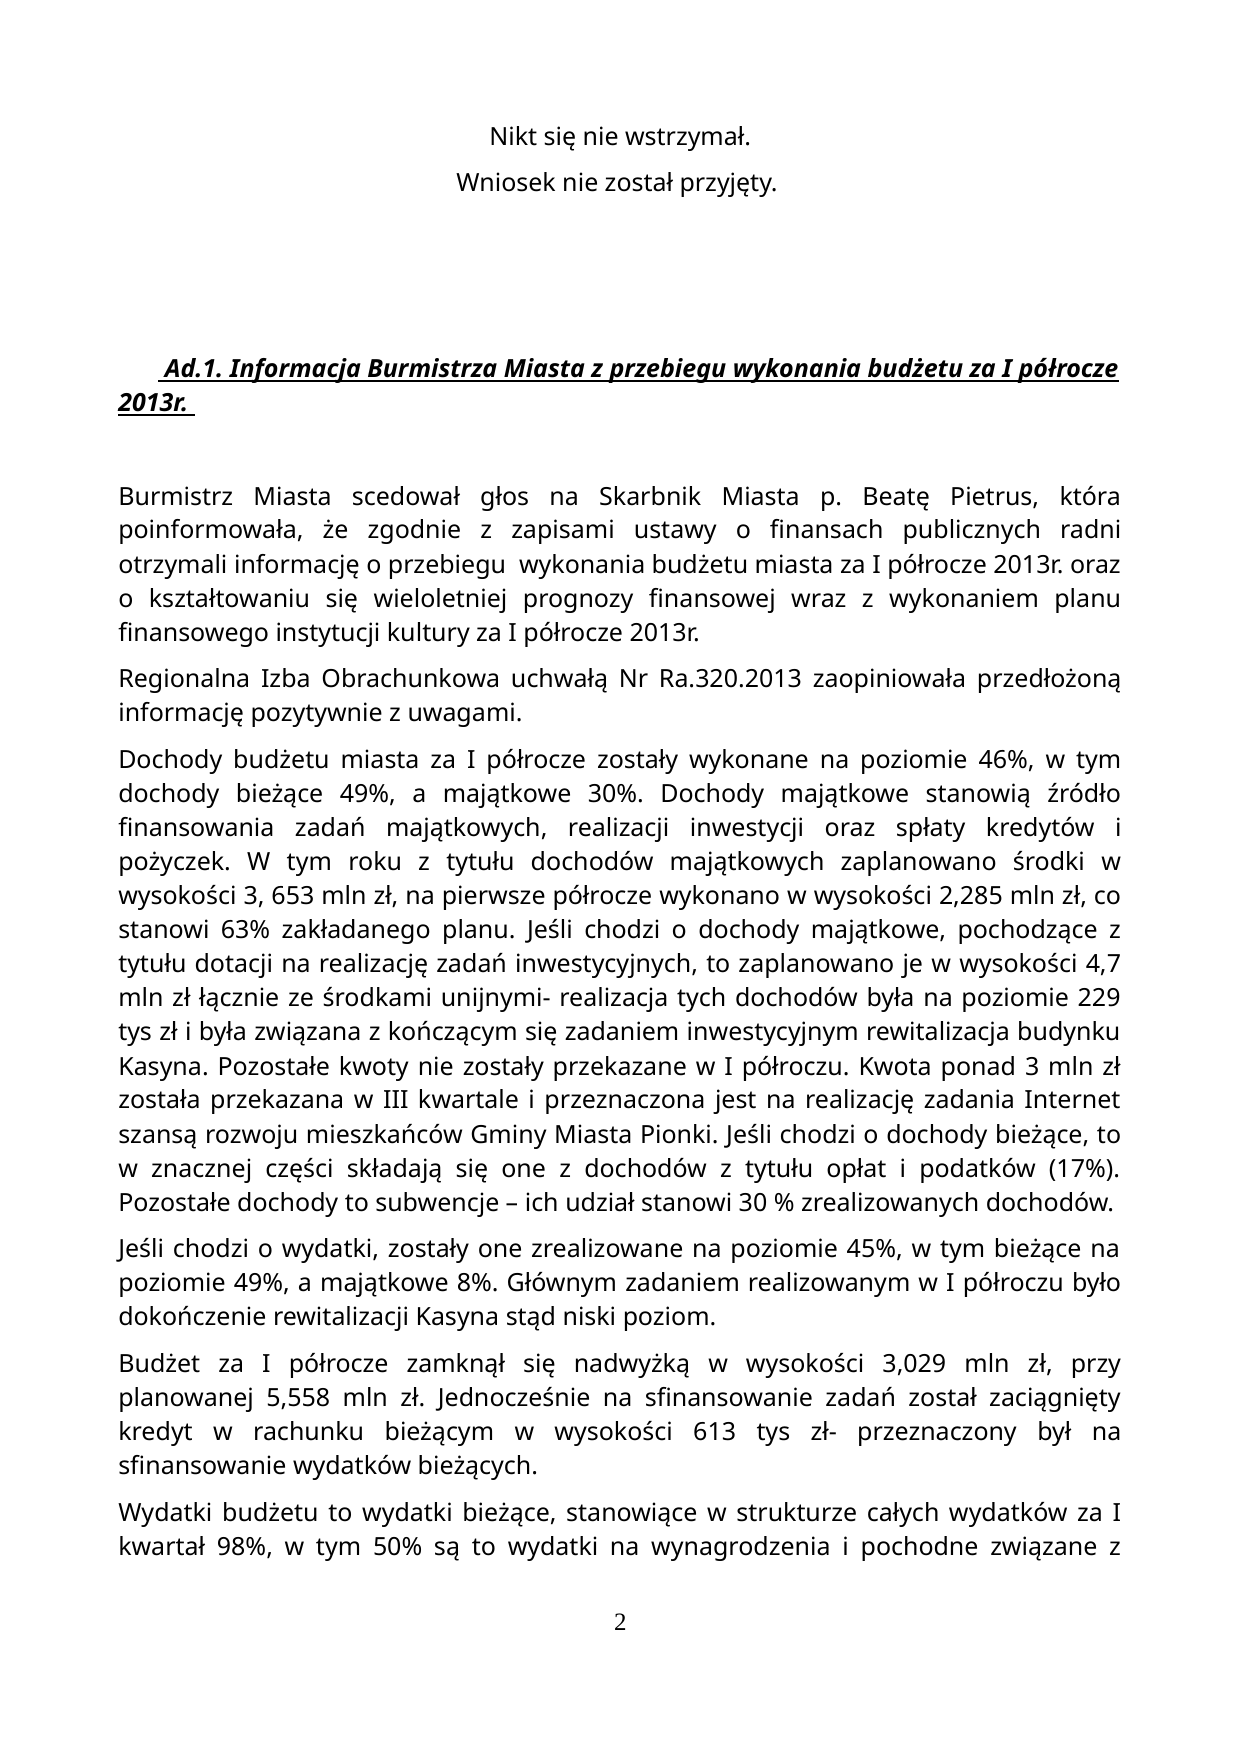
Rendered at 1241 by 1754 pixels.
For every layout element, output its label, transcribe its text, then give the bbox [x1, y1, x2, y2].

text Burmistrz Miasta scedował głos na Skarbnik Miasta p. Beatę Pietrus, która poinformowała, że zgodnie z zapisami ustawy o finansach publicznych radni otrzymali informację o przebiegu wykonania budżetu miasta za I półrocze 2013r. oraz o kształtowaniu się wieloletniej prognozy finansowej wraz z wykonaniem planu finansowego instytucji kultury za I półrocze 2013r. [118, 478, 1122, 648]
text Nikt się nie wstrzymał. [118, 118, 1122, 152]
text Budżet za I półrocze zamknął się nadwyżką w wysokości 3,029 mln zł, przy planowanej 5,558 mln zł. Jednocześnie na sfinansowanie zadań został zaciągnięty kredyt w rachunku bieżącym w wysokości 613 tys zł- przeznaczony był na sfinansowanie wydatków bieżących. [118, 1346, 1122, 1482]
text Regionalna Izba Obrachunkowa uchwałą Nr Ra.320.2013 zaopiniowała przedłożoną informację pozytywnie z uwagami. [118, 661, 1122, 729]
text Wydatki budżetu to wydatki bieżące, stanowiące w strukturze całych wydatków za I kwartał 98%, w tym 50% są to wydatki na wynagrodzenia i pochodne związane z [118, 1494, 1122, 1562]
text Ad.1. Informacja Burmistrza Miasta z przebiegu wykonania budżetu za I półrocze 2013r. [118, 351, 1122, 419]
text Jeśli chodzi o wydatki, zostały one zrealizowane na poziomie 45%, w tym bieżące na poziomie 49%, a majątkowe 8%. Głównym zadaniem realizowanym w I półroczu było dokończenie rewitalizacji Kasyna stąd niski poziom. [118, 1231, 1122, 1333]
text Dochody budżetu miasta za I półrocze zostały wykonane na poziomie 46%, w tym dochody bieżące 49%, a majątkowe 30%. Dochody majątkowe stanowią źródło finansowania zadań majątkowych, realizacji inwestycji oraz spłaty kredytów i pożyczek. W tym roku z tytułu dochodów majątkowych zaplanowano środki w wysokości 3, 653 mln zł, na pierwsze półrocze wykonano w wysokości 2,285 mln zł, co stanowi 63% zakładanego planu. Jeśli chodzi o dochody majątkowe, pochodzące z tytułu dotacji na realizację zadań inwestycyjnych, to zaplanowano je w wysokości 4,7 mln zł łącznie ze środkami unijnymi- realizacja tych dochodów była na poziomie 229 tys zł i była związana z kończącym się zadaniem inwestycyjnym rewitalizacja budynku Kasyna. Pozostałe kwoty nie zostały przekazane w I półroczu. Kwota ponad 3 mln zł została przekazana w III kwartale i przeznaczona jest na realizację zadania Internet szansą rozwoju mieszkańców Gminy Miasta Pionki. Jeśli chodzi o dochody bieżące, to w znacznej części składają się one z dochodów z tytułu opłat i podatków (17%). Pozostałe dochody to subwencje – ich udział stanowi 30 % zrealizowanych dochodów. [118, 742, 1122, 1218]
text Wniosek nie został przyjęty. [118, 165, 1122, 199]
